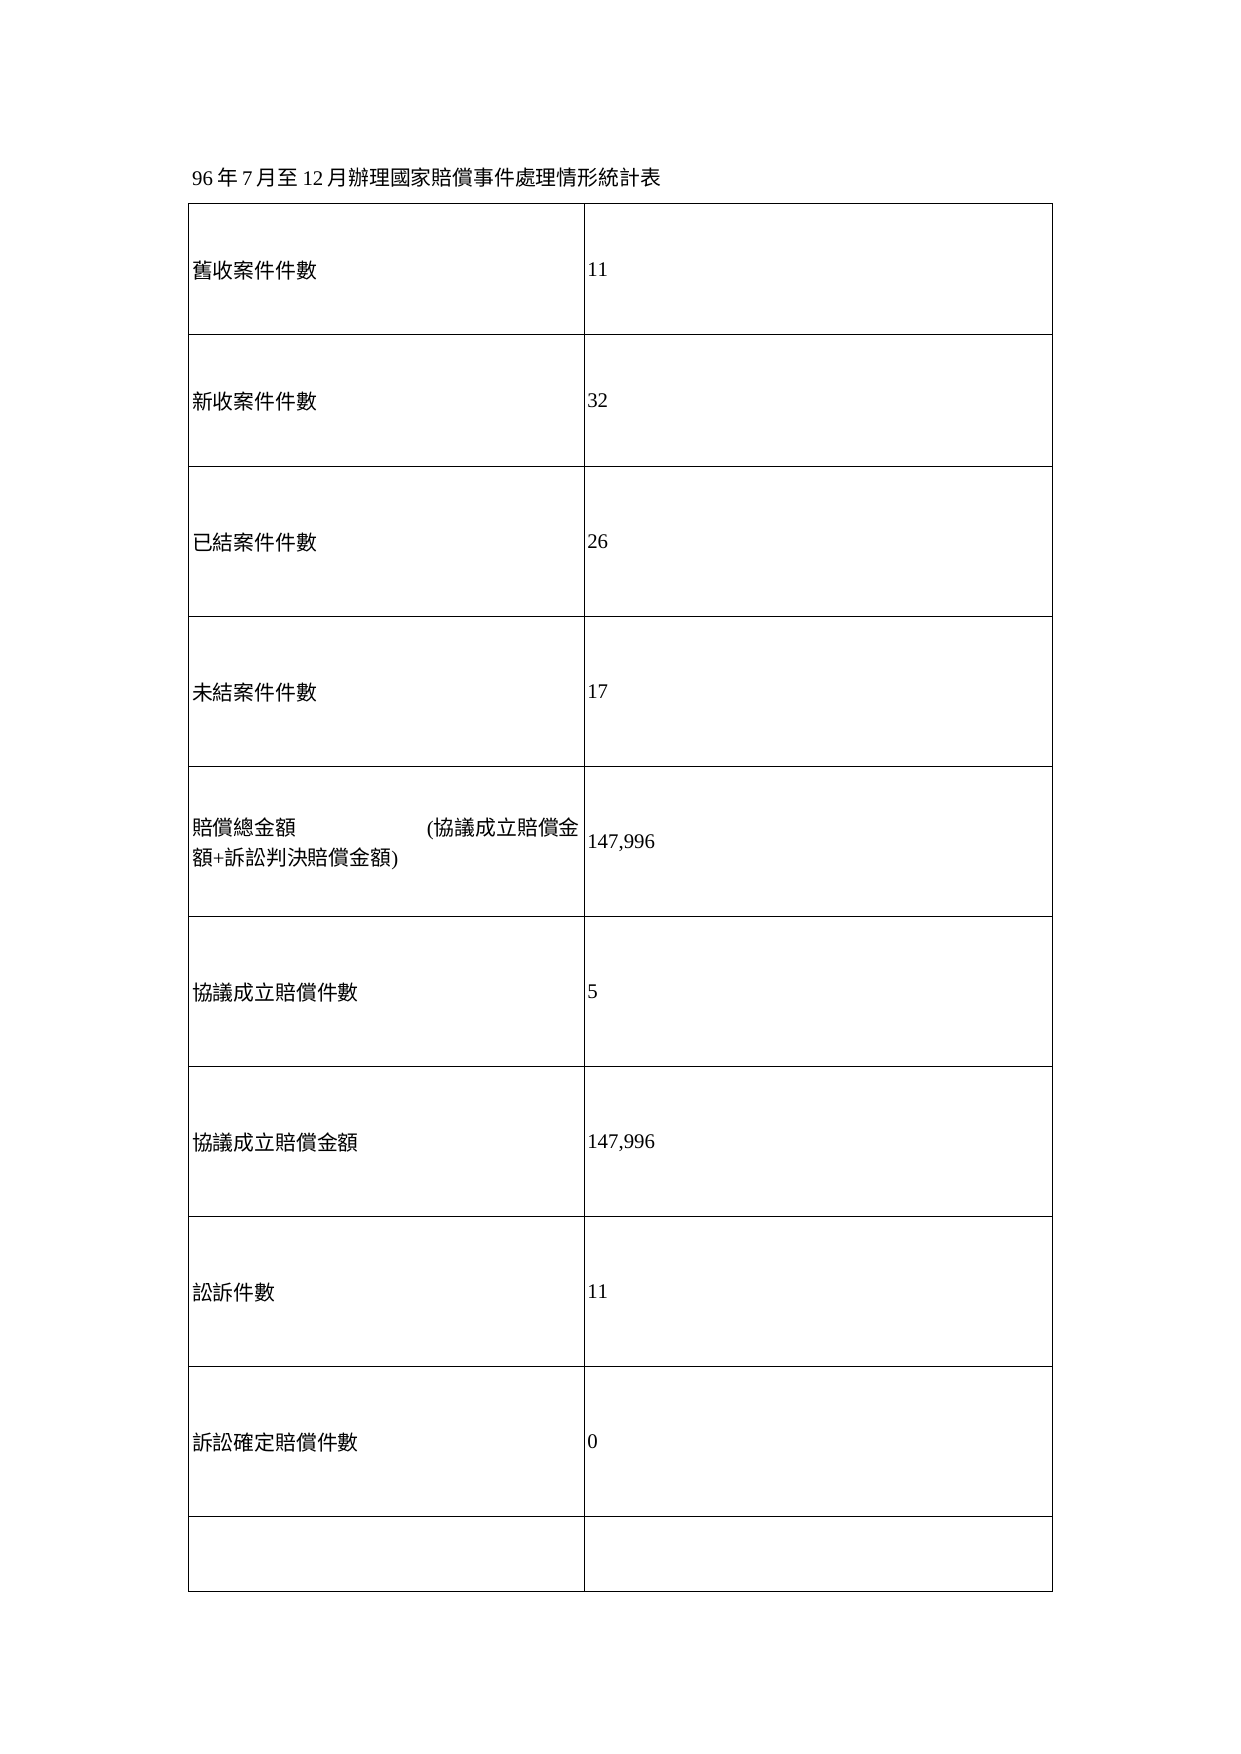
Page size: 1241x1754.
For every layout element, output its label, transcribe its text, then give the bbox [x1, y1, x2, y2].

table_cell 訟訴件數 [189, 1217, 584, 1366]
table_cell 0 [585, 1367, 1052, 1516]
table_cell 舊收案件件數 [189, 204, 584, 334]
table_cell 147,996 [585, 1067, 1052, 1216]
table_cell 新收案件件數 [189, 335, 584, 466]
table_cell 11 [585, 204, 1052, 334]
table_cell [189, 1517, 584, 1591]
table_cell 賠償總金額 (協議成立賠償金額+訴訟判決賠償金額) [189, 767, 584, 916]
table_cell 17 [585, 617, 1052, 766]
table_cell 已結案件件數 [189, 467, 584, 616]
table_cell 32 [585, 335, 1052, 466]
table_cell 11 [585, 1217, 1052, 1366]
table_cell 147,996 [585, 767, 1052, 916]
table_cell 協議成立賠償件數 [189, 917, 584, 1066]
table_cell 訴訟確定賠償件數 [189, 1367, 584, 1516]
table_cell [585, 1517, 1052, 1591]
table_cell 26 [585, 467, 1052, 616]
table_header 96年7月至12月辦理國家賠償事件處理情形統計表 [189, 150, 1053, 203]
table_cell 未結案件件數 [189, 617, 584, 766]
table_cell 5 [585, 917, 1052, 1066]
table_cell 協議成立賠償金額 [189, 1067, 584, 1216]
